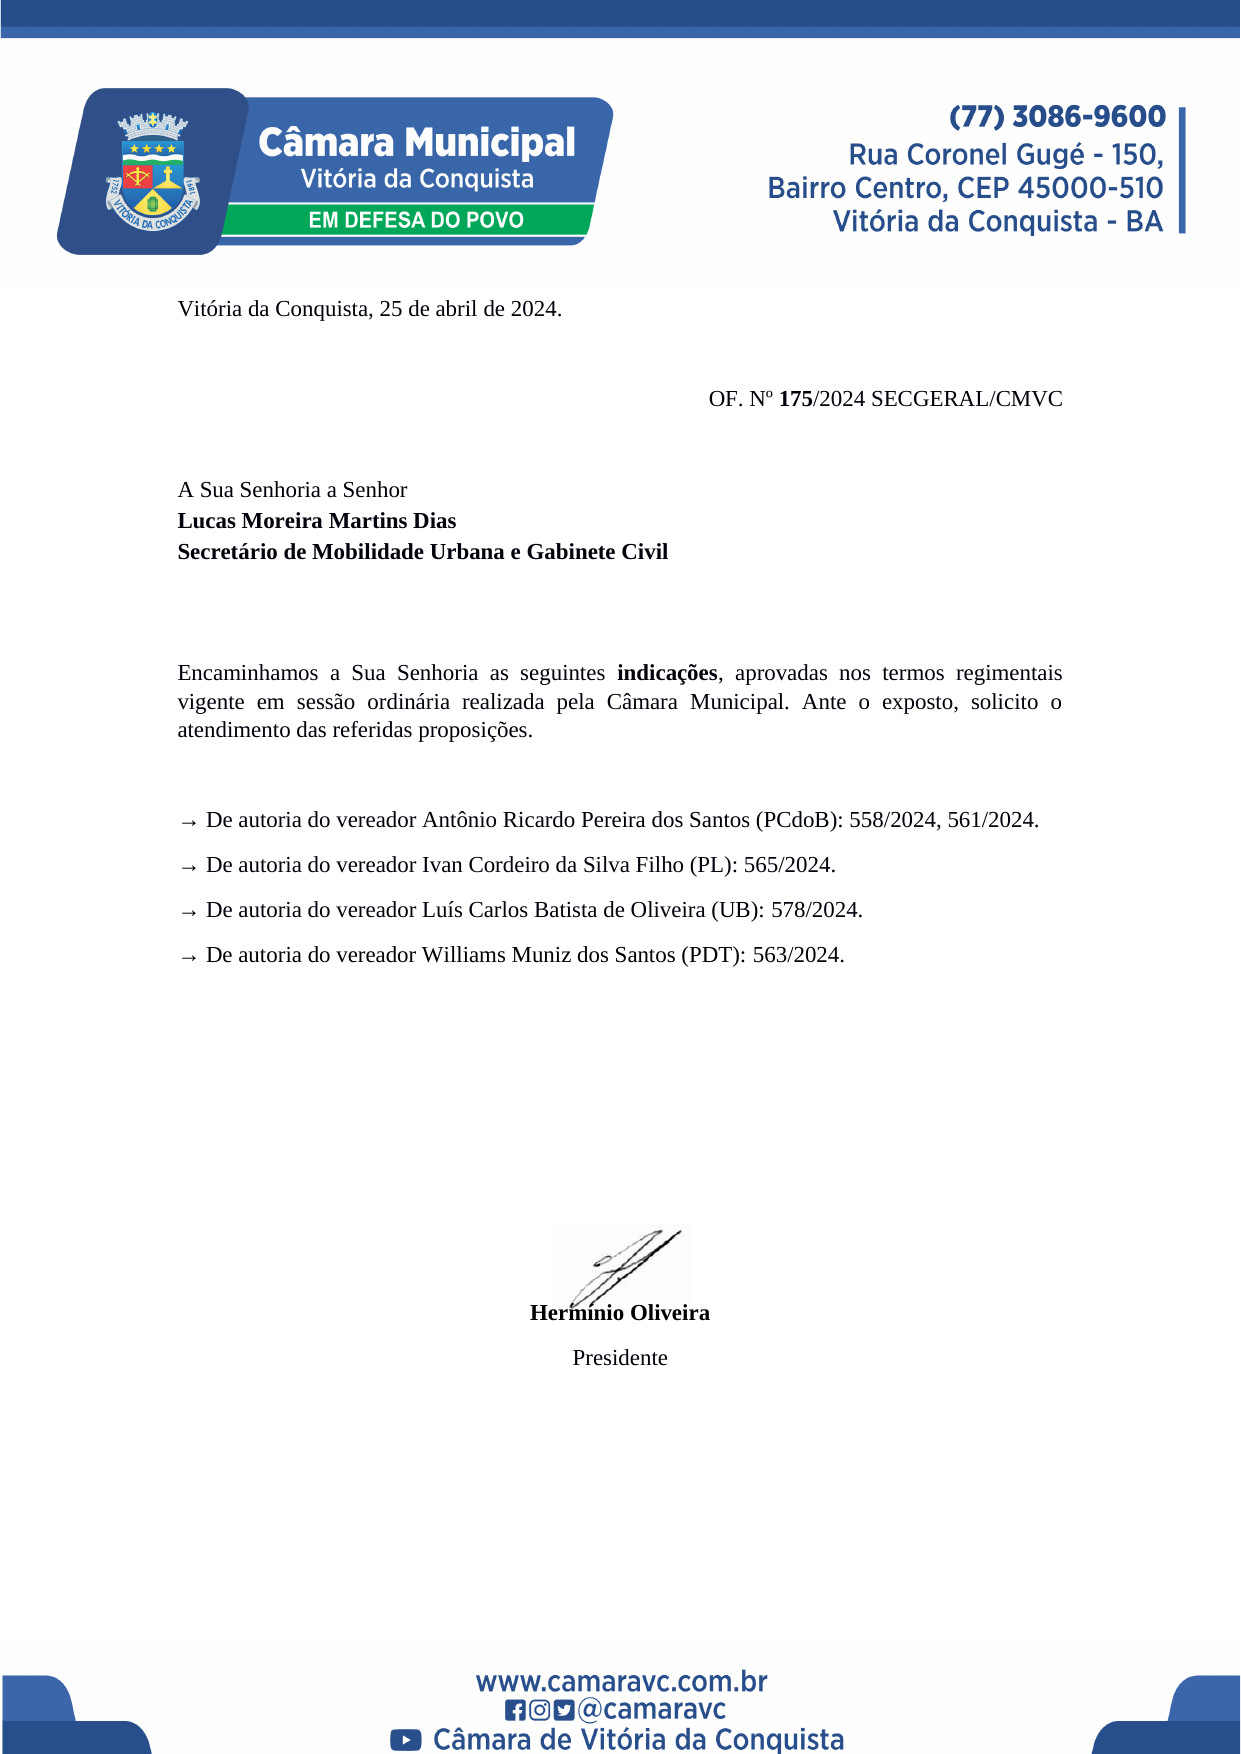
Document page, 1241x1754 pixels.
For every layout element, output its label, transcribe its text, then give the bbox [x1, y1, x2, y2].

text Vitória da Conquista, 25 de abril de 2024. [177, 295, 1063, 322]
picture [0, 0, 1240, 288]
text Hermínio Oliveira [177, 1299, 1063, 1326]
text → De autoria do vereador Antônio Ricardo Pereira dos Santos (PCdoB): 558/2024, 561/2024. [177, 806, 1063, 833]
picture [2, 1640, 1241, 1754]
text OF. Nº 175/2024 SECGERAL/CMVC [177, 386, 1063, 412]
text → De autoria do vereador Williams Muniz dos Santos (PDT): 563/2024. [177, 941, 1063, 967]
text → De autoria do vereador Ivan Cordeiro da Silva Filho (PL): 565/2024. [177, 851, 1063, 878]
text Presidente [177, 1344, 1063, 1370]
text A Sua Senhoria a Senhor [177, 476, 1063, 502]
text Secretário de Mobilidade Urbana e Gabinete Civil [177, 538, 1063, 564]
picture [553, 1224, 691, 1299]
text Encaminhamos a Sua Senhoria as seguintes indicações, aprovadas nos termos regimentais vigente em sessão ordinária realizada pela Câmara Municipal. Ante o exposto, solicito o atendimento das referidas proposições. [177, 659, 1063, 743]
text → De autoria do vereador Luís Carlos Batista de Oliveira (UB): 578/2024. [177, 896, 1063, 922]
text Lucas Moreira Martins Dias [177, 507, 1063, 533]
